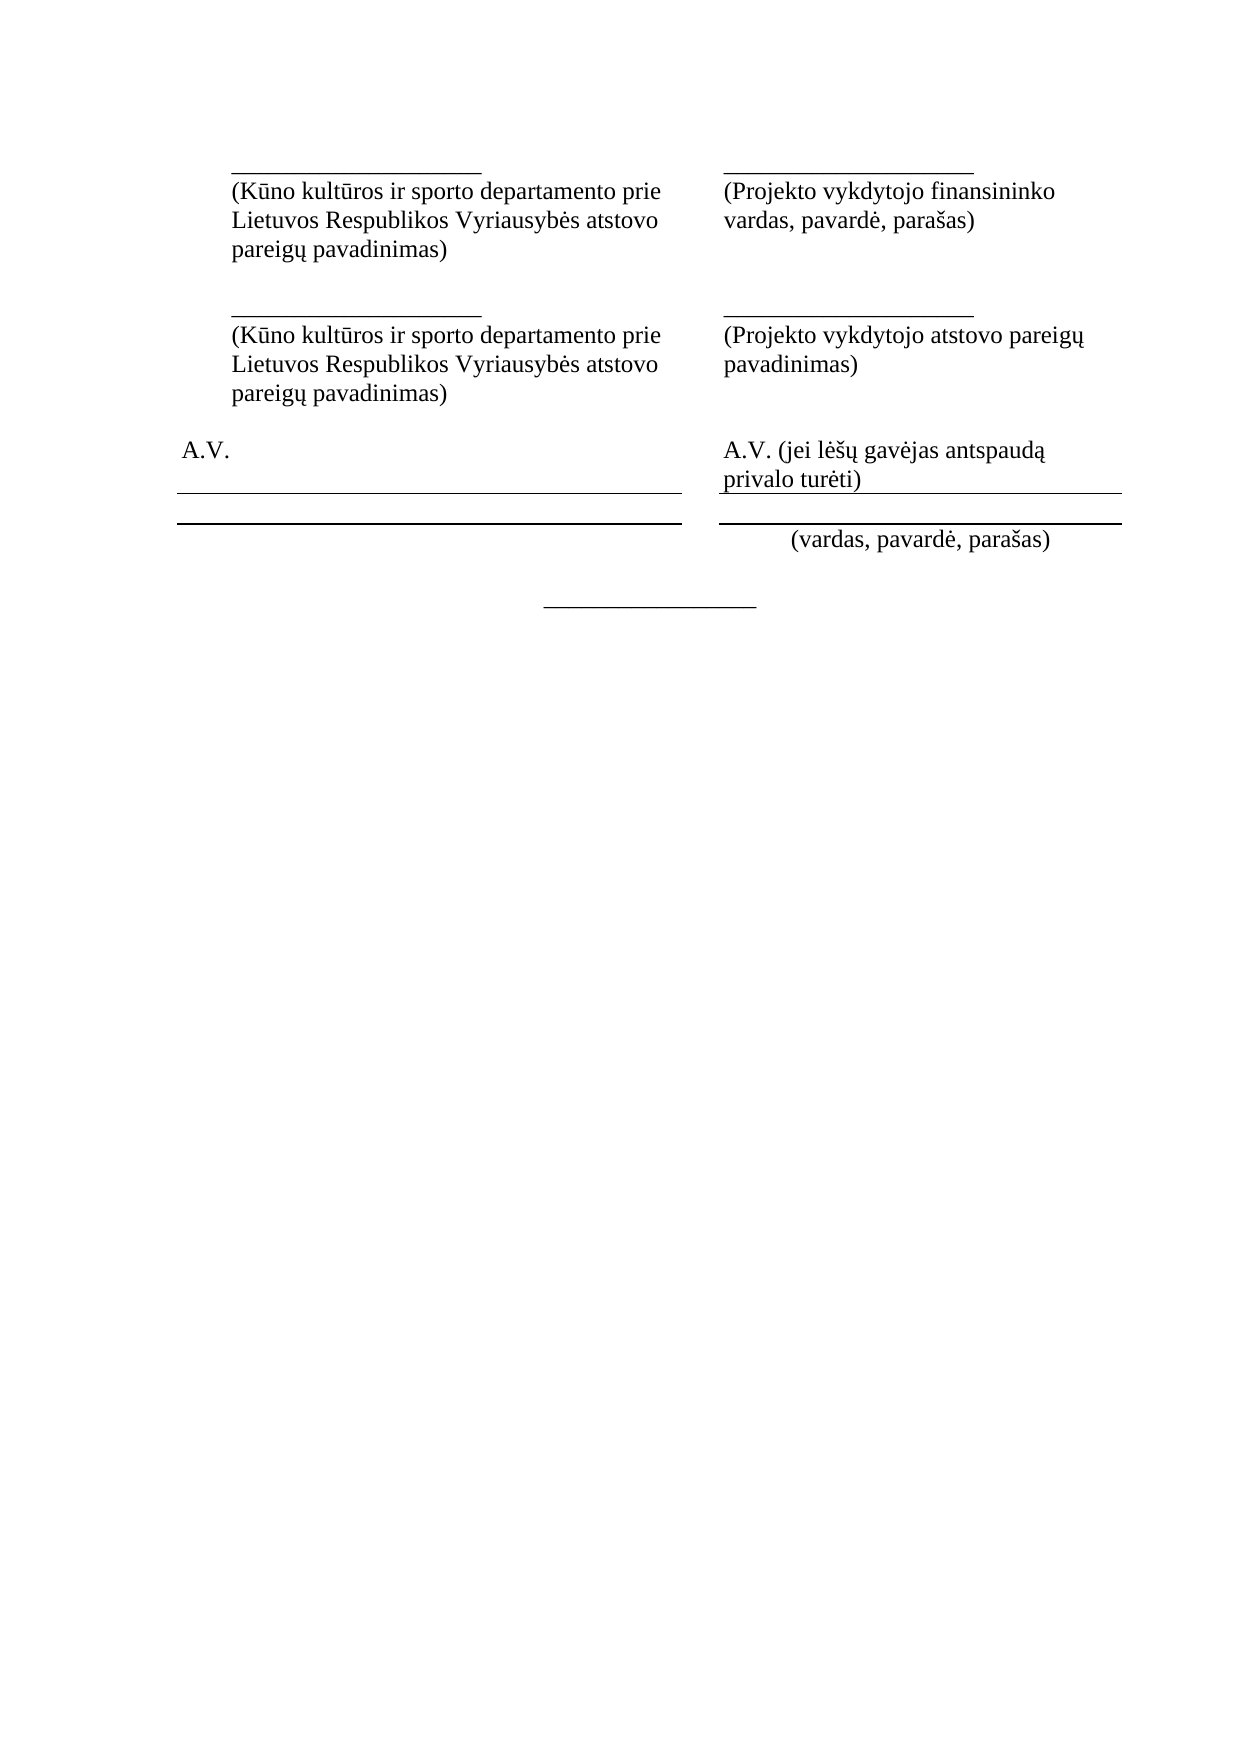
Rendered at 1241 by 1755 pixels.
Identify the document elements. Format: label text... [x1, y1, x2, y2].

table_cell [177, 525, 682, 553]
table_cell [177, 494, 682, 523]
table_header A.V. [177, 435, 682, 493]
table_header [682, 148, 719, 263]
table_header [682, 291, 719, 406]
table_cell [682, 523, 719, 553]
table_header ____________________ (Projekto vykdytojo finansininko vardas, pavardė, parašas) [719, 148, 1122, 263]
table_cell (vardas, pavardė, parašas) [719, 525, 1122, 553]
table_header ____________________ (Projekto vykdytojo atstovo pareigų pavadinimas) [719, 291, 1122, 406]
text _________________ [177, 582, 1122, 611]
table_header ____________________ (Kūno kultūros ir sporto departamento prie Lietuvos Respublikos Vyriausybės atstovo pareigų pavadinimas) [177, 148, 682, 263]
table_cell [682, 493, 719, 523]
table_cell [719, 494, 1122, 523]
table_header ____________________ (Kūno kultūros ir sporto departamento prie Lietuvos Respublikos Vyriausybės atstovo pareigų pavadinimas) [177, 291, 682, 406]
table_header [682, 435, 719, 493]
table_header A.V. (jei lėšų gavėjas antspaudą privalo turėti) [719, 435, 1122, 493]
